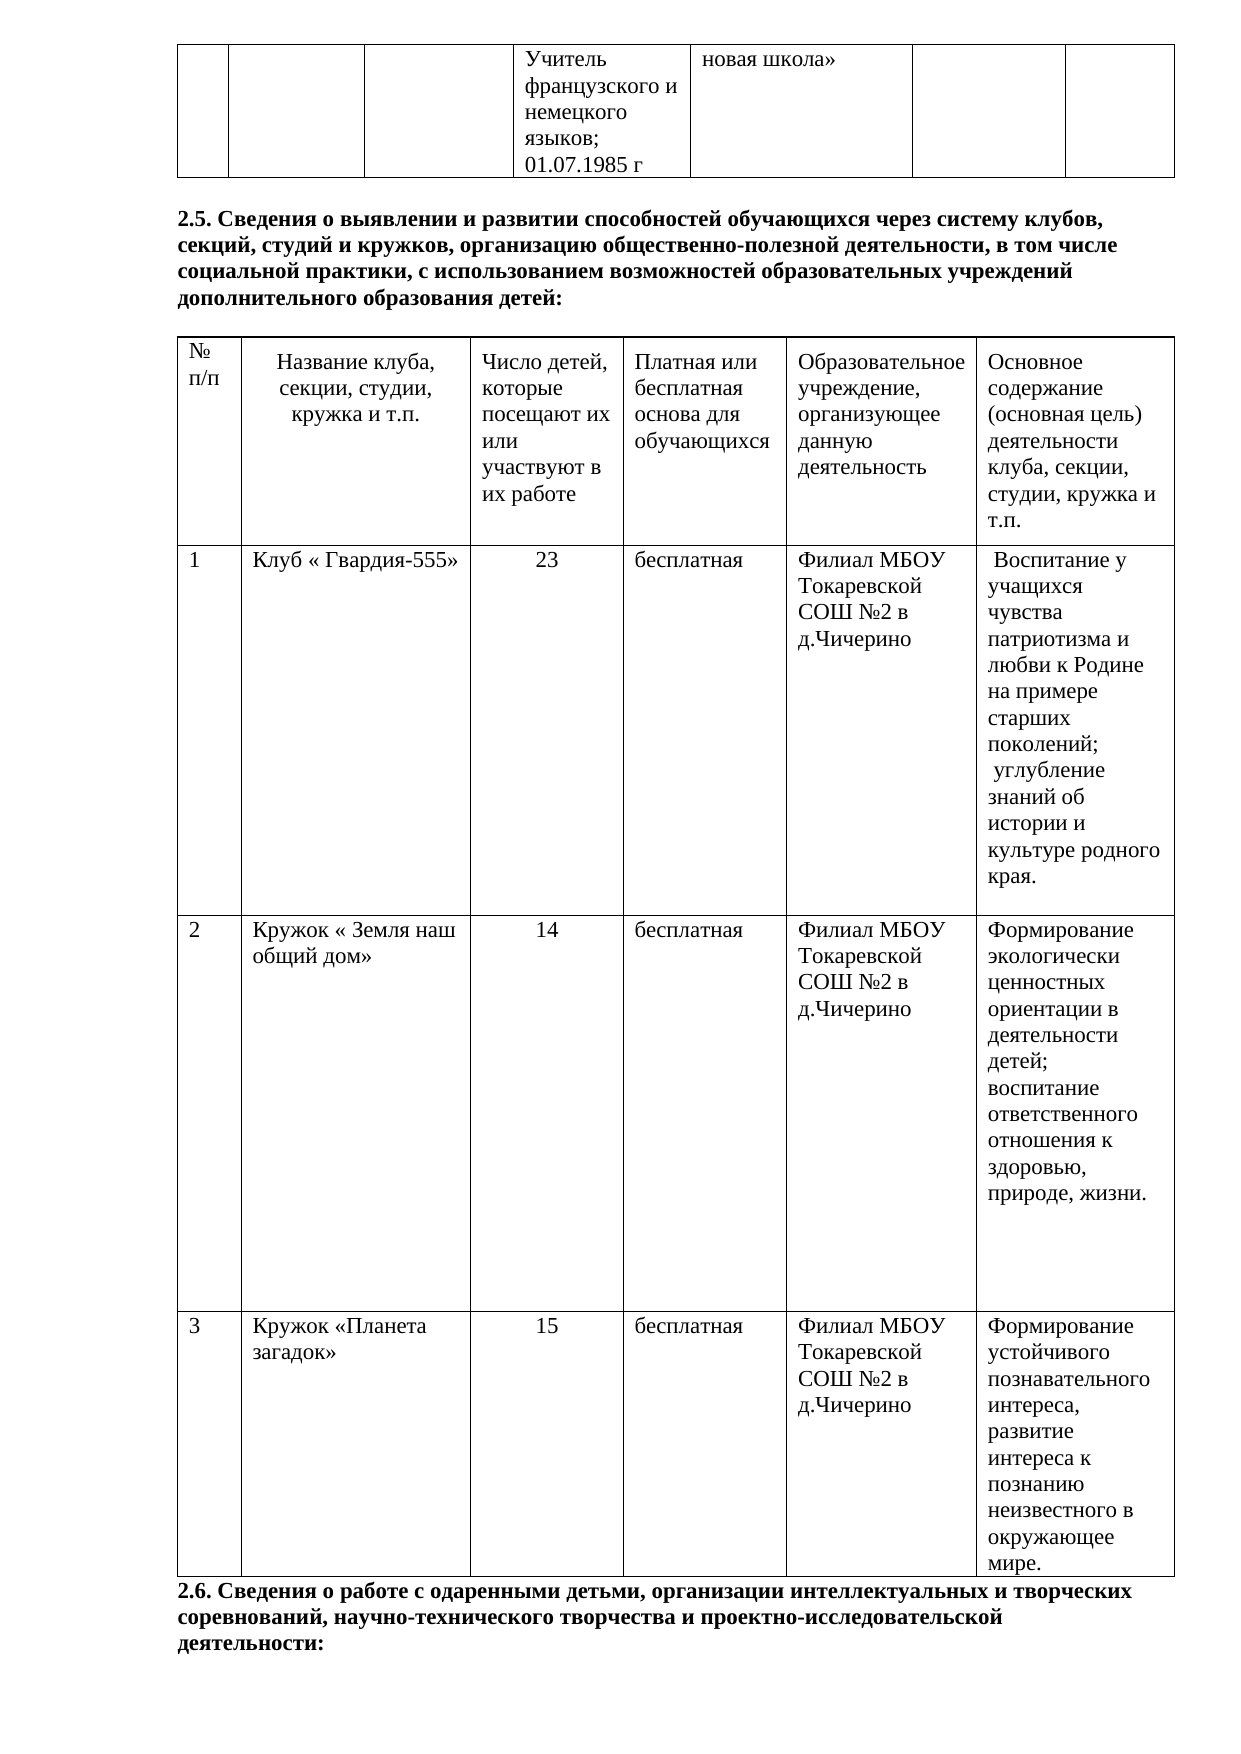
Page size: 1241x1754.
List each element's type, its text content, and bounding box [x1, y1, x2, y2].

table_cell -- [913, 45, 1065, 177]
table_cell 15 [471, 1312, 623, 1576]
text 2.6. Сведения о работе с одаренными детьми, организации интеллектуальных и творческих соревнований, научно-технического творчества и проектно-исследовательской деятельности: [177, 1577, 1152, 1656]
table_header Основное содержание (основная цель) деятельности клуба, секции, студии, кружка и т.п. [977, 338, 1174, 545]
table_cell [229, 45, 364, 177]
table_cell Клуб « Гвардия-555» [242, 546, 470, 915]
table_cell 1 [178, 546, 241, 915]
table_header Название клуба, секции, студии, кружка и т.п. [242, 338, 470, 545]
table_header Число детей, которые посещают их или участвуют в их работе [471, 338, 623, 545]
table_cell Учитель французского и немецкого языков; 01.07.1985 г [514, 45, 690, 177]
table_cell - [1066, 45, 1174, 177]
table_cell 23 [471, 546, 623, 915]
table_cell Кружок «Планета загадок» [242, 1312, 470, 1576]
table_cell [365, 45, 513, 177]
table_cell бесплатная [624, 546, 786, 915]
table_cell бесплатная [624, 916, 786, 1311]
table_header № п/п [178, 338, 241, 545]
table_cell Формирование устойчивого познавательного интереса, развитие интереса к познанию неизвестного в окружающее мире. [977, 1312, 1174, 1576]
table_cell 2 [178, 916, 241, 1311]
table_cell 14 [471, 916, 623, 1311]
table_header Образовательное учреждение, организующее данную деятельность [787, 338, 976, 545]
table_cell Кружок « Земля наш общий дом» [242, 916, 470, 1311]
table_cell Формирование экологически ценностных ориентации в деятельности детей; воспитание ответственного отношения к здоровью, природе, жизни. [977, 916, 1174, 1311]
table_cell бесплатная [624, 1312, 786, 1576]
table_cell 3 [178, 1312, 241, 1576]
table_cell новая школа» [691, 45, 912, 177]
text 2.5. Сведения о выявлении и развитии способностей обучающихся через систему клубов, секций, студий и кружков, организацию общественно-полезной деятельности, в том числе социальной практики, с использованием возможностей образовательных учреждений дополнительного образования детей: [177, 204, 1152, 310]
table_cell Филиал МБОУ Токаревской СОШ №2 в д.Чичерино [787, 916, 976, 1311]
table_cell Филиал МБОУ Токаревской СОШ №2 в д.Чичерино [787, 546, 976, 915]
table_cell Воспитание у учащихся чувства патриотизма и любви к Родине на примере старших поколений; углубление знаний об истории и культуре родного края. [977, 546, 1174, 915]
table_cell Филиал МБОУ Токаревской СОШ №2 в д.Чичерино [787, 1312, 976, 1576]
table_cell [178, 45, 228, 177]
table_header Платная или бесплатная основа для обучающихся [624, 338, 786, 545]
